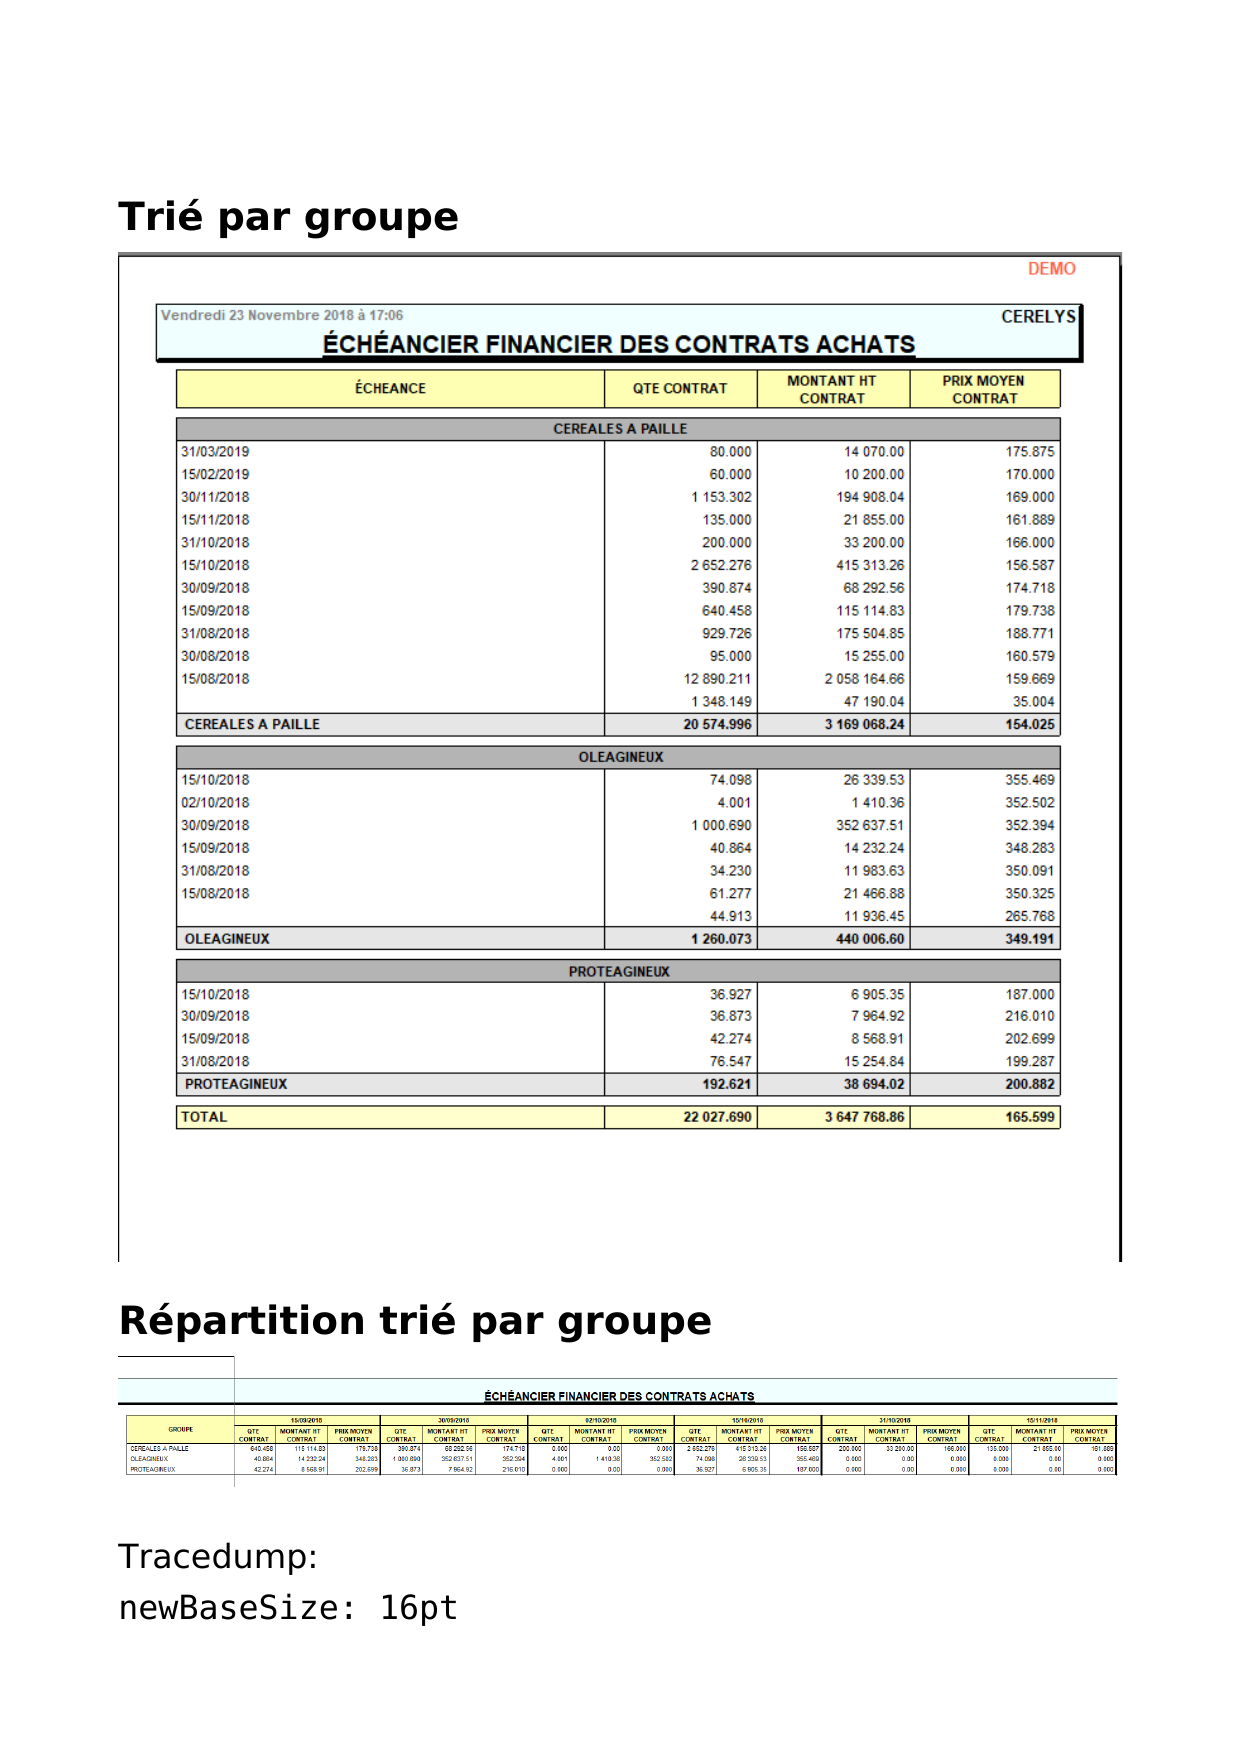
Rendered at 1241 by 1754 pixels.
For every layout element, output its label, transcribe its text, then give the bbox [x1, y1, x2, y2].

picture [118, 1356, 1123, 1487]
subtitle Répartition trié par groupe [118, 1299, 1122, 1344]
subtitle Trié par groupe [118, 194, 1122, 240]
picture [118, 252, 1123, 1262]
text Tracedump: [118, 1499, 1122, 1576]
text [118, 118, 1122, 157]
text newBaseSize: 16pt [118, 1589, 1122, 1628]
